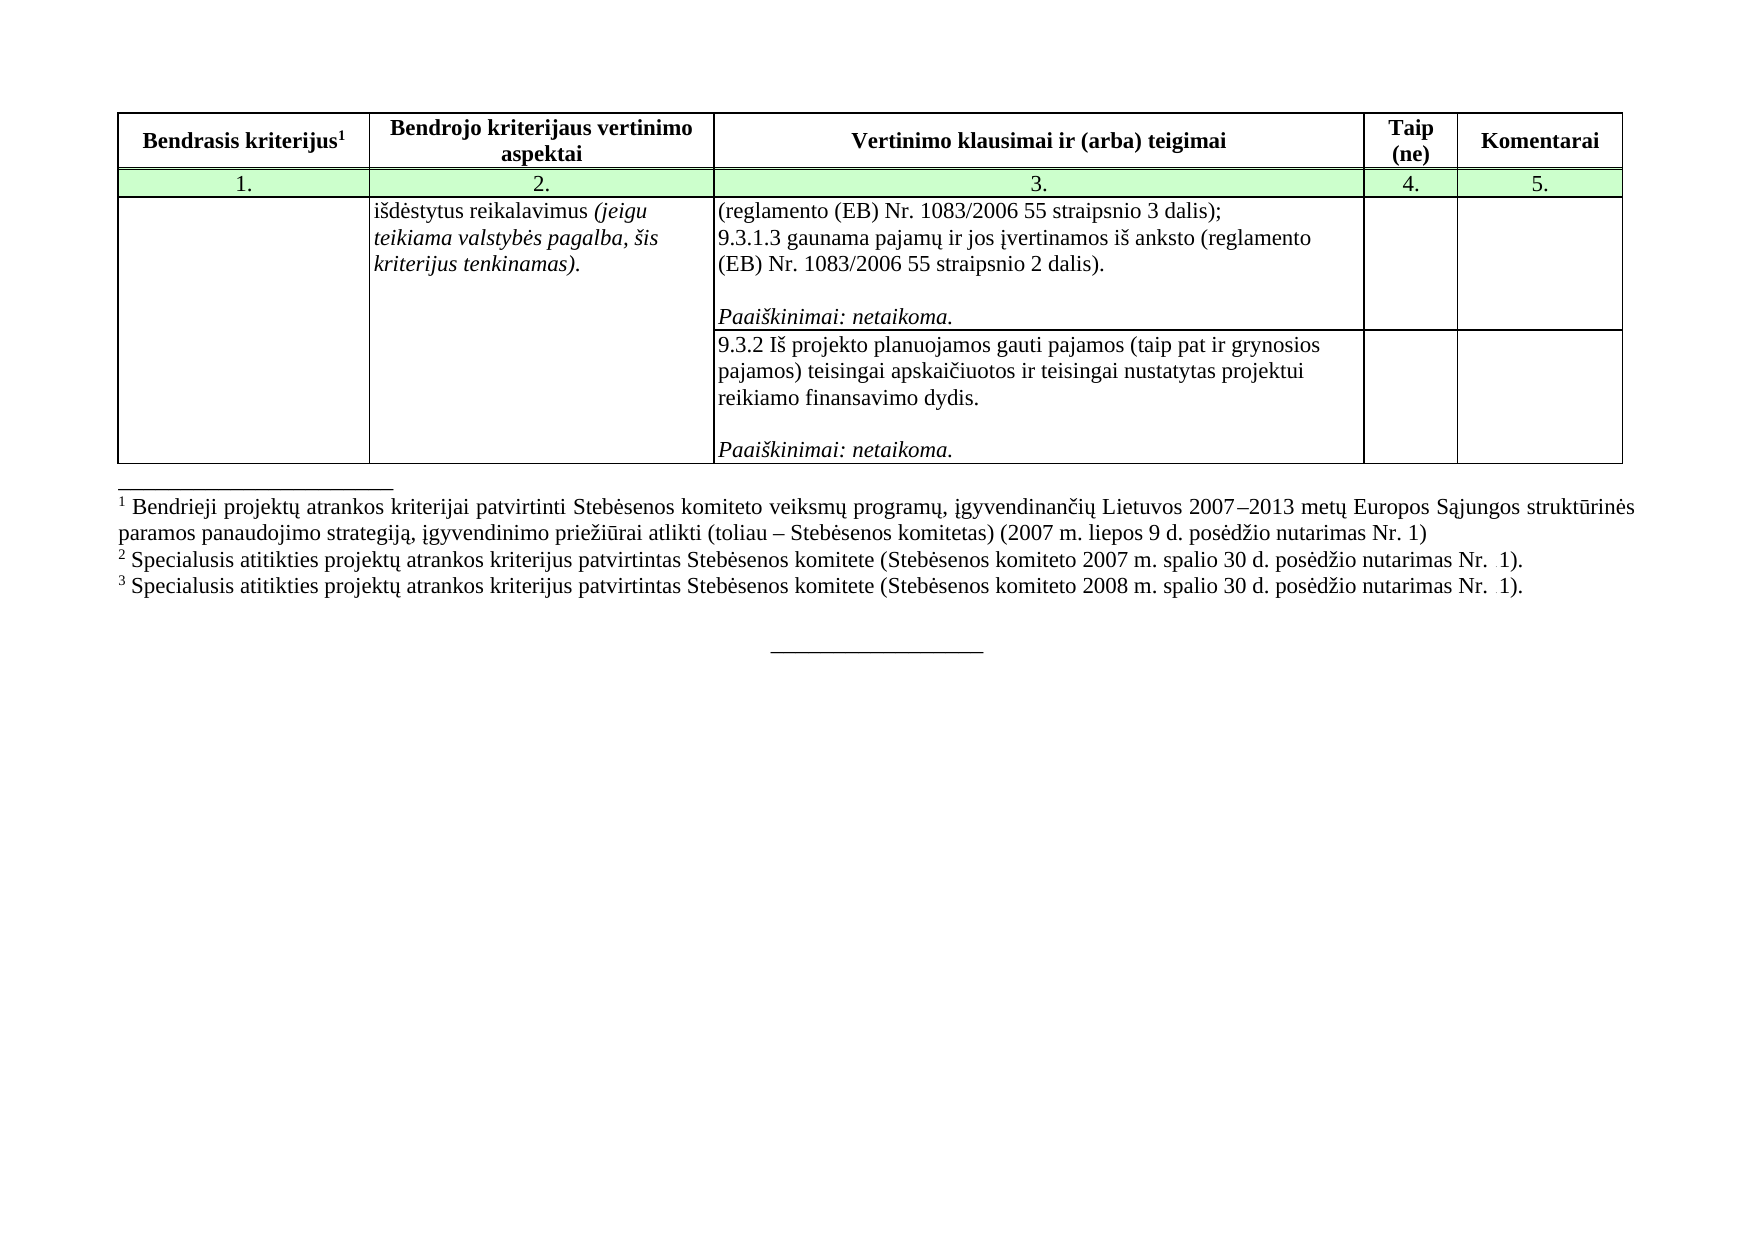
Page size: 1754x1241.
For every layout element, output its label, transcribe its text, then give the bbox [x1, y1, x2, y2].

table_header Komentarai [1458, 114, 1622, 167]
table_cell (reglamento (EB) Nr. 1083/2006 55 straipsnio 3 dalis); 9.3.1.3 gaunama pajamų ir jos įvertinamos iš anksto (reglamento (EB) Nr. 1083/2006 55 straipsnio 2 dalis). Paaiškinimai: netaikoma. [715, 198, 1363, 329]
table_cell išdėstytus reikalavimus (jeigu teikiama valstybės pagalba, šis kriterijus tenkinamas). [370, 198, 713, 463]
table_cell [1458, 331, 1622, 463]
table_header Bendrojo kriterijaus vertinimo aspektai [370, 114, 713, 167]
table_cell 5. [1458, 170, 1622, 196]
text 3 Specialusis atitikties projektų atrankos kriterijus patvirtintas Stebėsenos komitete (Stebėsenos komiteto 2008 m. spalio 30 d. posėdžio nutarimas Nr. . 1). [118, 572, 1635, 598]
text ______________________ [118, 464, 1635, 493]
text 2 Specialusis atitikties projektų atrankos kriterijus patvirtintas Stebėsenos komitete (Stebėsenos komiteto 2007 m. spalio 30 d. posėdžio nutarimas Nr. . 1). [118, 546, 1635, 572]
table_cell [1458, 198, 1622, 329]
text 1 Bendrieji projektų atrankos kriterijai patvirtinti Stebėsenos komiteto veiksmų programų, įgyvendinančių Lietuvos 2007–2013 metų Europos Sąjungos struktūrinės paramos panaudojimo strategiją, įgyvendinimo priežiūrai atlikti (toliau – Stebėsenos komitetas) (2007 m. liepos 9 d. posėdžio nutarimas Nr. 1) [118, 493, 1635, 546]
table_header Vertinimo klausimai ir (arba) teigimai [715, 114, 1363, 167]
table_cell 9.3.2 Iš projekto planuojamos gauti pajamos (taip pat ir grynosios pajamos) teisingai apskaičiuotos ir teisingai nustatytas projektui reikiamo finansavimo dydis. Paaiškinimai: netaikoma. [715, 331, 1363, 463]
table_cell 4. [1365, 170, 1457, 196]
table_cell [119, 198, 369, 463]
table_cell [1365, 331, 1457, 463]
text _________________ [118, 627, 1635, 656]
table_cell 2. [370, 170, 713, 196]
table_cell [1365, 198, 1457, 329]
table_cell 3. [715, 170, 1363, 196]
table_header Taip (ne) [1365, 114, 1457, 167]
table_cell 1. [119, 170, 369, 196]
table_header Bendrasis kriterijus1 [119, 114, 369, 167]
